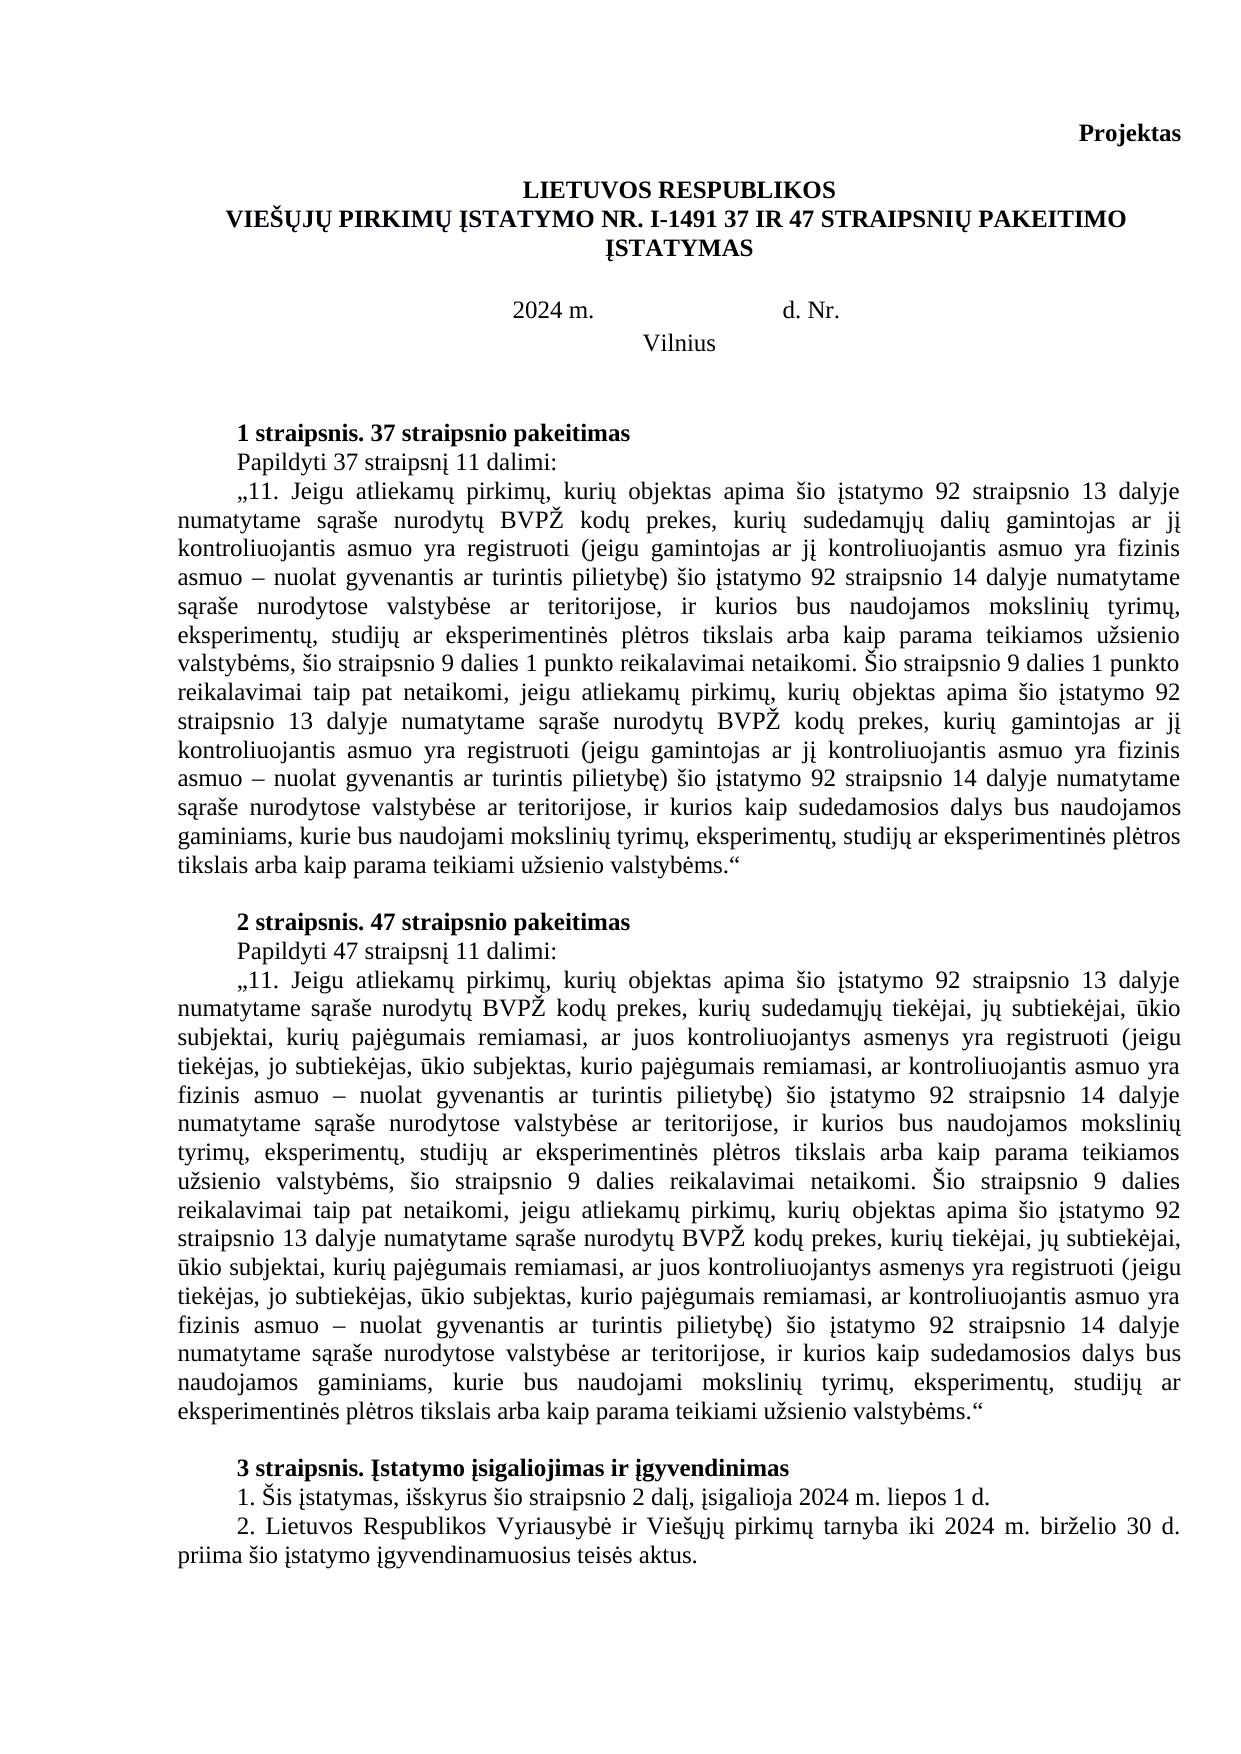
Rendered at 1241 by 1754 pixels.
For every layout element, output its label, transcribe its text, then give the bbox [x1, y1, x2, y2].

text LIETUVOS RESPUBLIKOS [177, 176, 1181, 204]
text VIEŠŲJŲ PIRKIMŲ ĮSTATYMO NR. I-1491 37 IR 47 STRAIPSNIŲ PAKEITIMO [177, 204, 1181, 233]
text 1 straipsnis. 37 straipsnio pakeitimas [177, 418, 1181, 447]
text 2024 m. d. Nr. [177, 295, 1181, 324]
text 2 straipsnis. 47 straipsnio pakeitimas [177, 907, 1181, 936]
text „11. Jeigu atliekamų pirkimų, kurių objektas apima šio įstatymo 92 straipsnio 13 dalyje numatytame sąraše nurodytų BVPŽ kodų prekes, kurių sudedamųjų tiekėjai, jų subtiekėjai, ūkio subjektai, kurių pajėgumais remiamasi, ar juos kontroliuojantys asmenys yra registruoti (jeigu tiekėjas, jo subtiekėjas, ūkio subjektas, kurio pajėgumais remiamasi, ar kontroliuojantis asmuo yra fizinis asmuo – nuolat gyvenantis ar turintis pilietybę) šio įstatymo 92 straipsnio 14 dalyje numatytame sąraše nurodytose valstybėse ar teritorijose, ir kurios bus naudojamos mokslinių tyrimų, eksperimentų, studijų ar eksperimentinės plėtros tikslais arba kaip parama teikiamos užsienio valstybėms, šio straipsnio 9 dalies reikalavimai netaikomi. Šio straipsnio 9 dalies reikalavimai taip pat netaikomi, jeigu atliekamų pirkimų, kurių objektas apima šio įstatymo 92 straipsnio 13 dalyje numatytame sąraše nurodytų BVPŽ kodų prekes, kurių tiekėjai, jų subtiekėjai, ūkio subjektai, kurių pajėgumais remiamasi, ar juos kontroliuojantys asmenys yra registruoti (jeigu tiekėjas, jo subtiekėjas, ūkio subjektas, kurio pajėgumais remiamasi, ar kontroliuojantis asmuo yra fizinis asmuo – nuolat gyvenantis ar turintis pilietybę) šio įstatymo 92 straipsnio 14 dalyje numatytame sąraše nurodytose valstybėse ar teritorijose, ir kurios kaip sudedamosios dalys bus naudojamos gaminiams, kurie bus naudojami mokslinių tyrimų, eksperimentų, studijų ar eksperimentinės plėtros tikslais arba kaip parama teikiami užsienio valstybėms.“ [177, 965, 1181, 1425]
text Papildyti 37 straipsnį 11 dalimi: [177, 447, 1181, 476]
text 2. Lietuvos Respublikos Vyriausybė ir Viešųjų pirkimų tarnyba iki 2024 m. birželio 30 d. priima šio įstatymo įgyvendinamuosius teisės aktus. [177, 1511, 1181, 1568]
text Papildyti 47 straipsnį 11 dalimi: [177, 936, 1181, 965]
text ĮSTATYMAS [177, 233, 1181, 262]
text 3 straipsnis. Įstatymo įsigaliojimas ir įgyvendinimas [177, 1453, 1181, 1482]
text Projektas [949, 118, 1181, 147]
text Vilnius [177, 328, 1181, 357]
text „11. Jeigu atliekamų pirkimų, kurių objektas apima šio įstatymo 92 straipsnio 13 dalyje numatytame sąraše nurodytų BVPŽ kodų prekes, kurių sudedamųjų dalių gamintojas ar jį kontroliuojantis asmuo yra registruoti (jeigu gamintojas ar jį kontroliuojantis asmuo yra fizinis asmuo – nuolat gyvenantis ar turintis pilietybę) šio įstatymo 92 straipsnio 14 dalyje numatytame sąraše nurodytose valstybėse ar teritorijose, ir kurios bus naudojamos mokslinių tyrimų, eksperimentų, studijų ar eksperimentinės plėtros tikslais arba kaip parama teikiamos užsienio valstybėms, šio straipsnio 9 dalies 1 punkto reikalavimai netaikomi. Šio straipsnio 9 dalies 1 punkto reikalavimai taip pat netaikomi, jeigu atliekamų pirkimų, kurių objektas apima šio įstatymo 92 straipsnio 13 dalyje numatytame sąraše nurodytų BVPŽ kodų prekes, kurių gamintojas ar jį kontroliuojantis asmuo yra registruoti (jeigu gamintojas ar jį kontroliuojantis asmuo yra fizinis asmuo – nuolat gyvenantis ar turintis pilietybę) šio įstatymo 92 straipsnio 14 dalyje numatytame sąraše nurodytose valstybėse ar teritorijose, ir kurios kaip sudedamosios dalys bus naudojamos gaminiams, kurie bus naudojami mokslinių tyrimų, eksperimentų, studijų ar eksperimentinės plėtros tikslais arba kaip parama teikiami užsienio valstybėms.“ [177, 476, 1181, 878]
text 1. Šis įstatymas, išskyrus šio straipsnio 2 dalį, įsigalioja 2024 m. liepos 1 d. [177, 1482, 1181, 1511]
